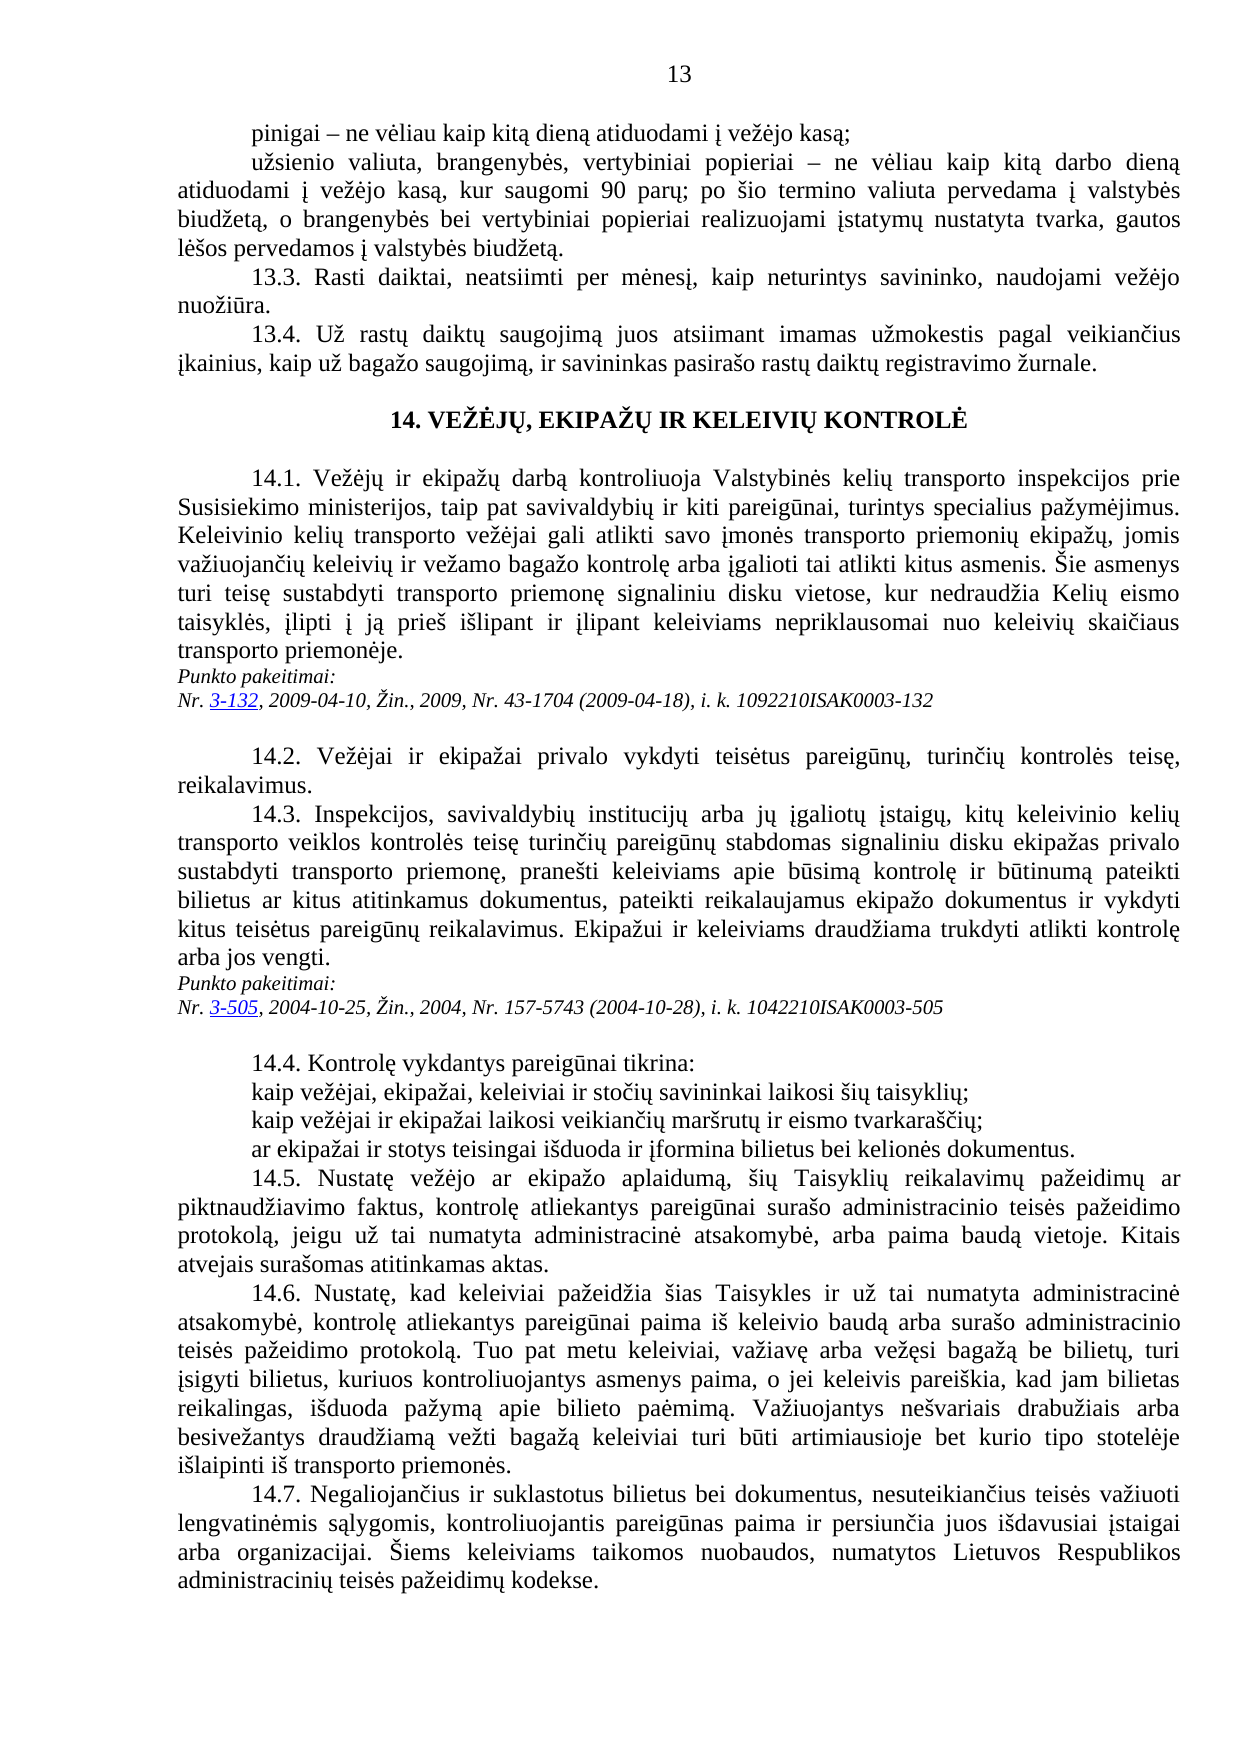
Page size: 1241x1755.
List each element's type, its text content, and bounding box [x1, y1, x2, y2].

text 14.4. Kontrolę vykdantys pareigūnai tikrina: [177, 1048, 1181, 1077]
text 13.4. Už rastų daiktų saugojimą juos atsiimant imamas užmokestis pagal veikiančius įkainius, kaip už bagažo saugojimą, ir savininkas pasirašo rastų daiktų registravimo žurnale. [177, 319, 1181, 377]
text 14.5. Nustatę vežėjo ar ekipažo aplaidumą, šių Taisyklių reikalavimų pažeidimų ar piktnaudžiavimo faktus, kontrolę atliekantys pareigūnai surašo administracinio teisės pažeidimo protokolą, jeigu už tai numatyta administracinė atsakomybė, arba paima baudą vietoje. Kitais atvejais surašomas atitinkamas aktas. [177, 1163, 1181, 1278]
text Punkto pakeitimai: [177, 971, 1181, 995]
text 14.1. Vežėjų ir ekipažų darbą kontroliuoja Valstybinės kelių transporto inspekcijos prie Susisiekimo ministerijos, taip pat savivaldybių ir kiti pareigūnai, turintys specialius pažymėjimus. Keleivinio kelių transporto vežėjai gali atlikti savo įmonės transporto priemonių ekipažų, jomis važiuojančių keleivių ir vežamo bagažo kontrolę arba įgalioti tai atlikti kitus asmenis. Šie asmenys turi teisę sustabdyti transporto priemonę signaliniu disku vietose, kur nedraudžia Kelių eismo taisyklės, įlipti į ją prieš išlipant ir įlipant keleiviams nepriklausomai nuo keleivių skaičiaus transporto priemonėje. [177, 463, 1181, 664]
text užsienio valiuta, brangenybės, vertybiniai popieriai – ne vėliau kaip kitą darbo dieną atiduodami į vežėjo kasą, kur saugomi 90 parų; po šio termino valiuta pervedama į valstybės biudžetą, o brangenybės bei vertybiniai popieriai realizuojami įstatymų nustatyta tvarka, gautos lėšos pervedamos į valstybės biudžetą. [177, 147, 1181, 262]
text ar ekipažai ir stotys teisingai išduoda ir įformina bilietus bei kelionės dokumentus. [177, 1134, 1181, 1163]
text 14.3. Inspekcijos, savivaldybių institucijų arba jų įgaliotų įstaigų, kitų keleivinio kelių transporto veiklos kontrolės teisę turinčių pareigūnų stabdomas signaliniu disku ekipažas privalo sustabdyti transporto priemonę, pranešti keleiviams apie būsimą kontrolę ir būtinumą pateikti bilietus ar kitus atitinkamus dokumentus, pateikti reikalaujamus ekipažo dokumentus ir vykdyti kitus teisėtus pareigūnų reikalavimus. Ekipažui ir keleiviams draudžiama trukdyti atlikti kontrolę arba jos vengti. [177, 799, 1181, 971]
text Nr. 3-505, 2004-10-25, Žin., 2004, Nr. 157-5743 (2004-10-28), i. k. 1042210ISAK0003-505 [177, 995, 1181, 1019]
text 14. VEŽĖJŲ, EKIPAŽŲ IR KELEIVIŲ KONTROLĖ [177, 406, 1181, 434]
text Nr. 3-132, 2009-04-10, Žin., 2009, Nr. 43-1704 (2009-04-18), i. k. 1092210ISAK0003-132 [177, 688, 1181, 712]
text kaip vežėjai ir ekipažai laikosi veikiančių maršrutų ir eismo tvarkaraščių; [177, 1106, 1181, 1134]
text pinigai – ne vėliau kaip kitą dieną atiduodami į vežėjo kasą; [177, 118, 1181, 147]
text 14.2. Vežėjai ir ekipažai privalo vykdyti teisėtus pareigūnų, turinčių kontrolės teisę, reikalavimus. [177, 741, 1181, 799]
text Punkto pakeitimai: [177, 664, 1181, 688]
text 14.7. Negaliojančius ir suklastotus bilietus bei dokumentus, nesuteikiančius teisės važiuoti lengvatinėmis sąlygomis, kontroliuojantis pareigūnas paima ir persiunčia juos išdavusiai įstaigai arba organizacijai. Šiems keleiviams taikomos nuobaudos, numatytos Lietuvos Respublikos administracinių teisės pažeidimų kodekse. [177, 1479, 1181, 1594]
text 14.6. Nustatę, kad keleiviai pažeidžia šias Taisykles ir už tai numatyta administracinė atsakomybė, kontrolę atliekantys pareigūnai paima iš keleivio baudą arba surašo administracinio teisės pažeidimo protokolą. Tuo pat metu keleiviai, važiavę arba vežęsi bagažą be bilietų, turi įsigyti bilietus, kuriuos kontroliuojantys asmenys paima, o jei keleivis pareiškia, kad jam bilietas reikalingas, išduoda pažymą apie bilieto paėmimą. Važiuojantys nešvariais drabužiais arba besivežantys draudžiamą vežti bagažą keleiviai turi būti artimiausioje bet kurio tipo stotelėje išlaipinti iš transporto priemonės. [177, 1278, 1181, 1479]
text 13.3. Rasti daiktai, neatsiimti per mėnesį, kaip neturintys savininko, naudojami vežėjo nuožiūra. [177, 262, 1181, 319]
text kaip vežėjai, ekipažai, keleiviai ir stočių savininkai laikosi šių taisyklių; [177, 1077, 1181, 1106]
